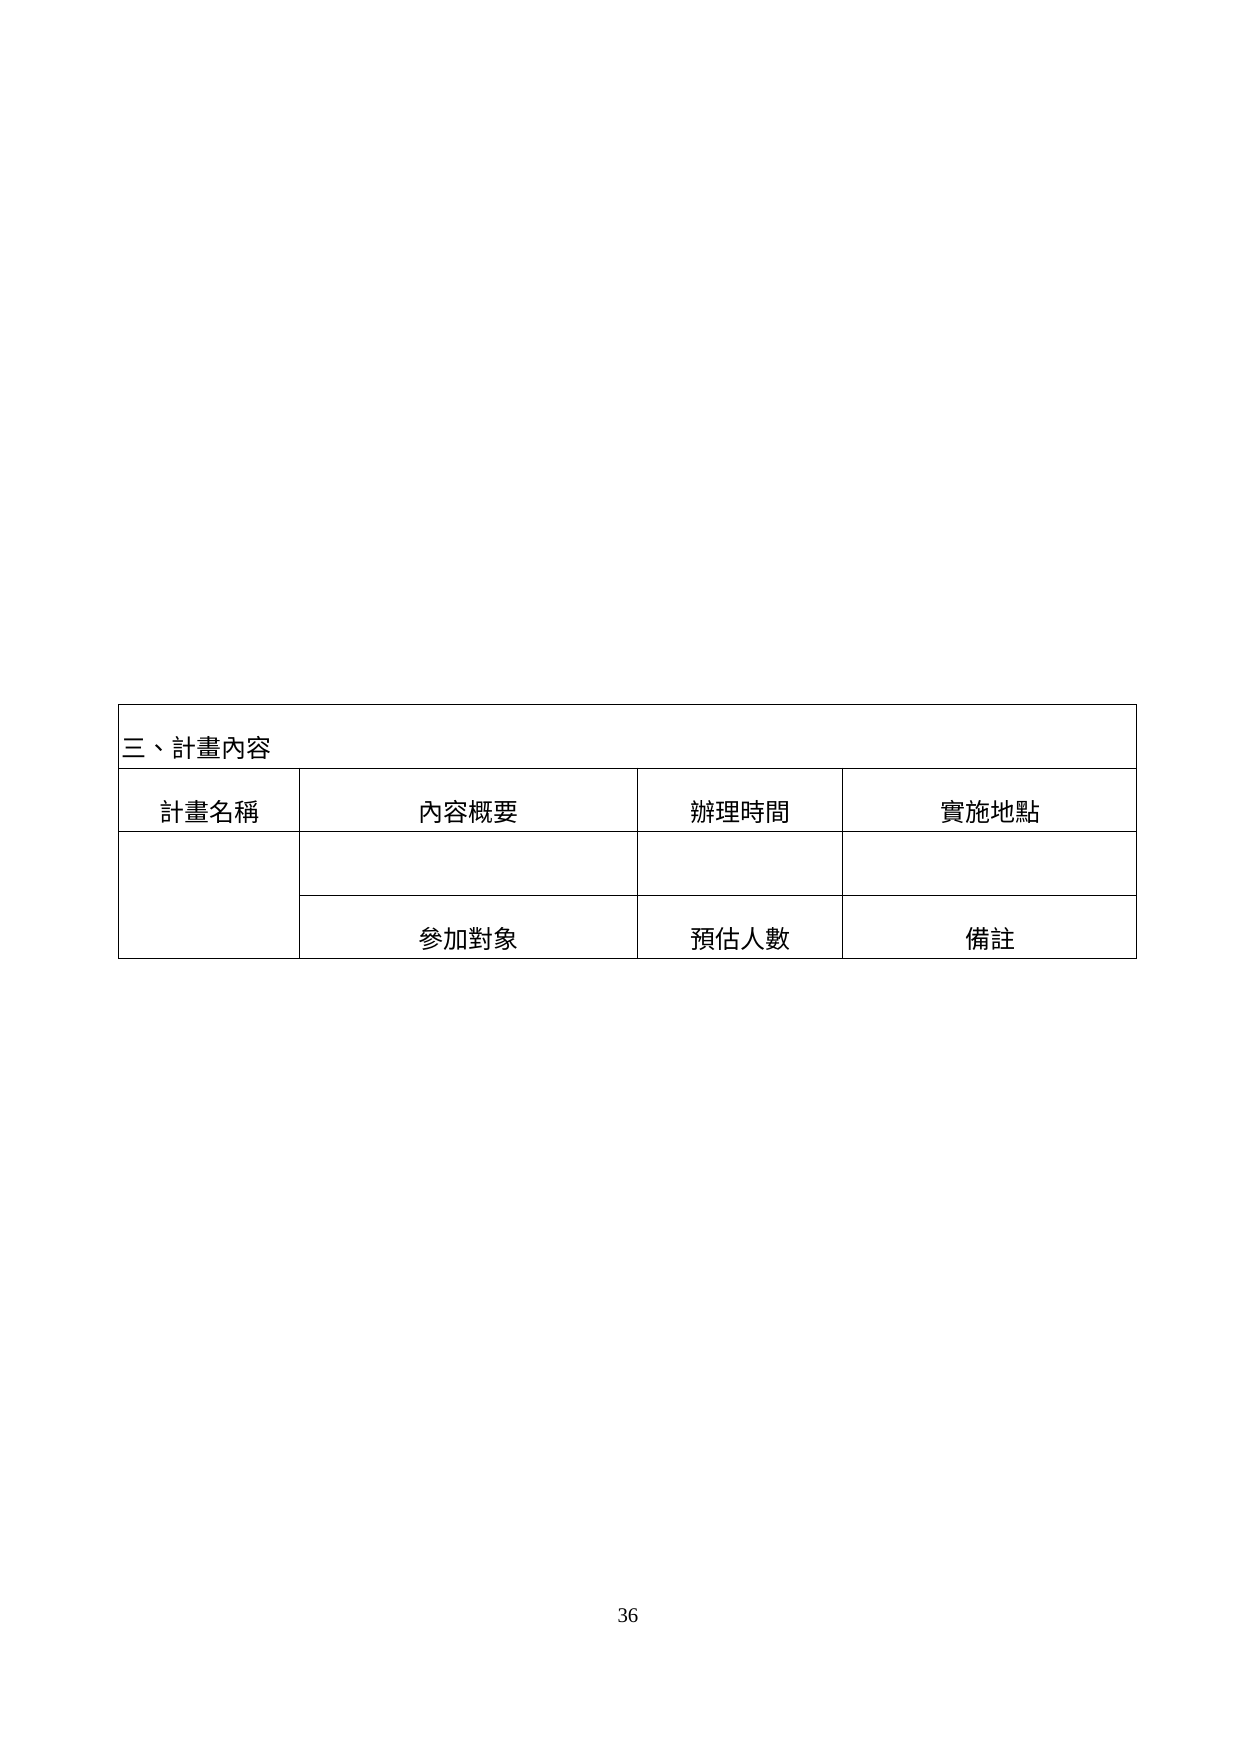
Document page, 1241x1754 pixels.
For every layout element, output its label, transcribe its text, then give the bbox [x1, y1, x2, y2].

table_cell [843, 832, 1136, 895]
table_cell [638, 832, 842, 895]
table_cell 三、計畫內容 [119, 705, 1136, 768]
table_cell 辦理時間 [638, 769, 842, 831]
table_cell 預估人數 [638, 896, 842, 958]
table_cell [300, 832, 637, 895]
table_cell [119, 832, 299, 958]
table_cell 計畫名稱 [119, 769, 299, 831]
table_cell 內容概要 [300, 769, 637, 831]
table_cell 備註 [843, 896, 1136, 958]
table_cell 實施地點 [843, 769, 1136, 831]
table_cell 參加對象 [300, 896, 637, 958]
